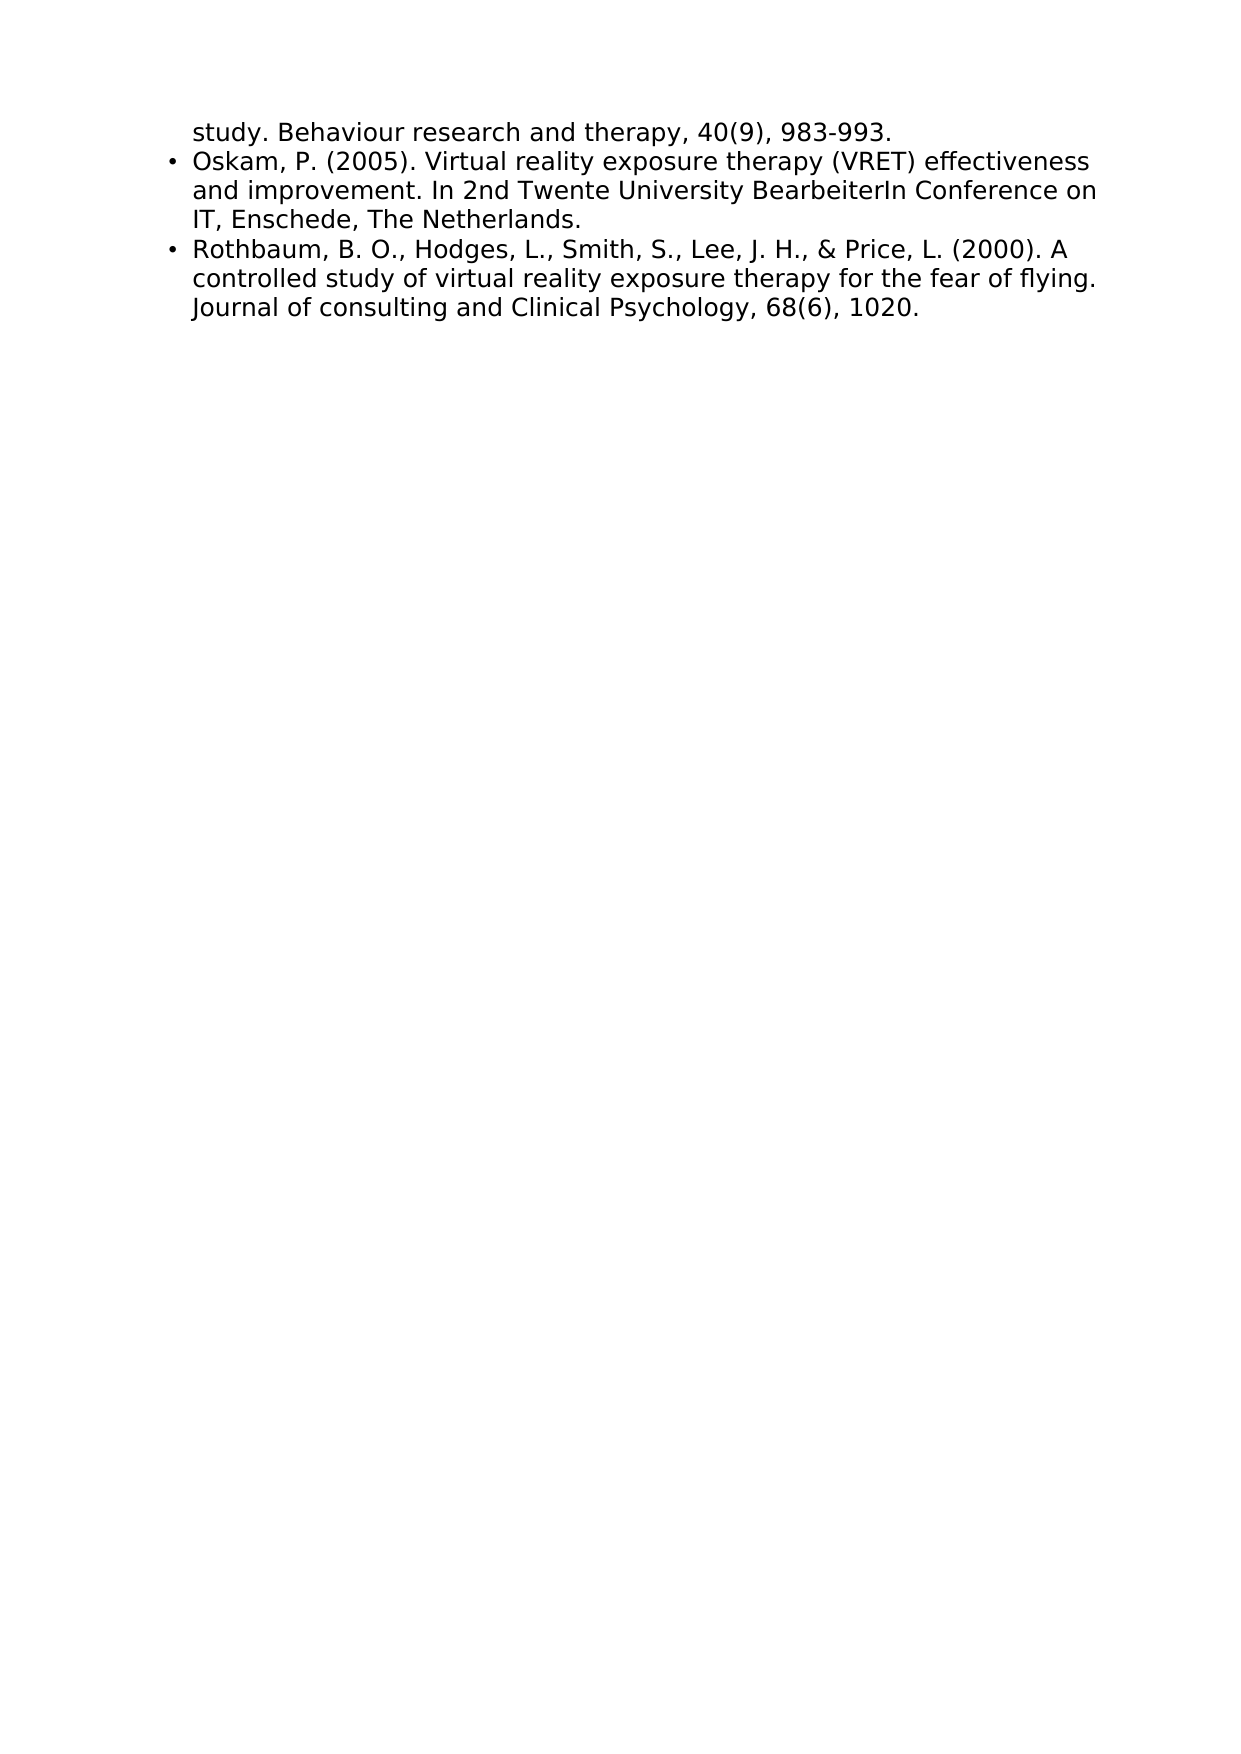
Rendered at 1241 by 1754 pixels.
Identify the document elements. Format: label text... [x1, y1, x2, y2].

list Rothbaum, B. O., Hodges, L., Smith, S., Lee, J. H., & Price, L. (2000). A controlled study of virtual reality exposure therapy for the fear of flying. Journal of consulting and Clinical Psychology, 68(6), 1020. [177, 235, 1122, 322]
list Oskam, P. (2005). Virtual reality exposure therapy (VRET) effectiveness and improvement. In 2nd Twente University BearbeiterIn Conference on IT, Enschede, The Netherlands. [177, 147, 1122, 235]
list study. Behaviour research and therapy, 40(9), 983-993. [177, 118, 1122, 147]
